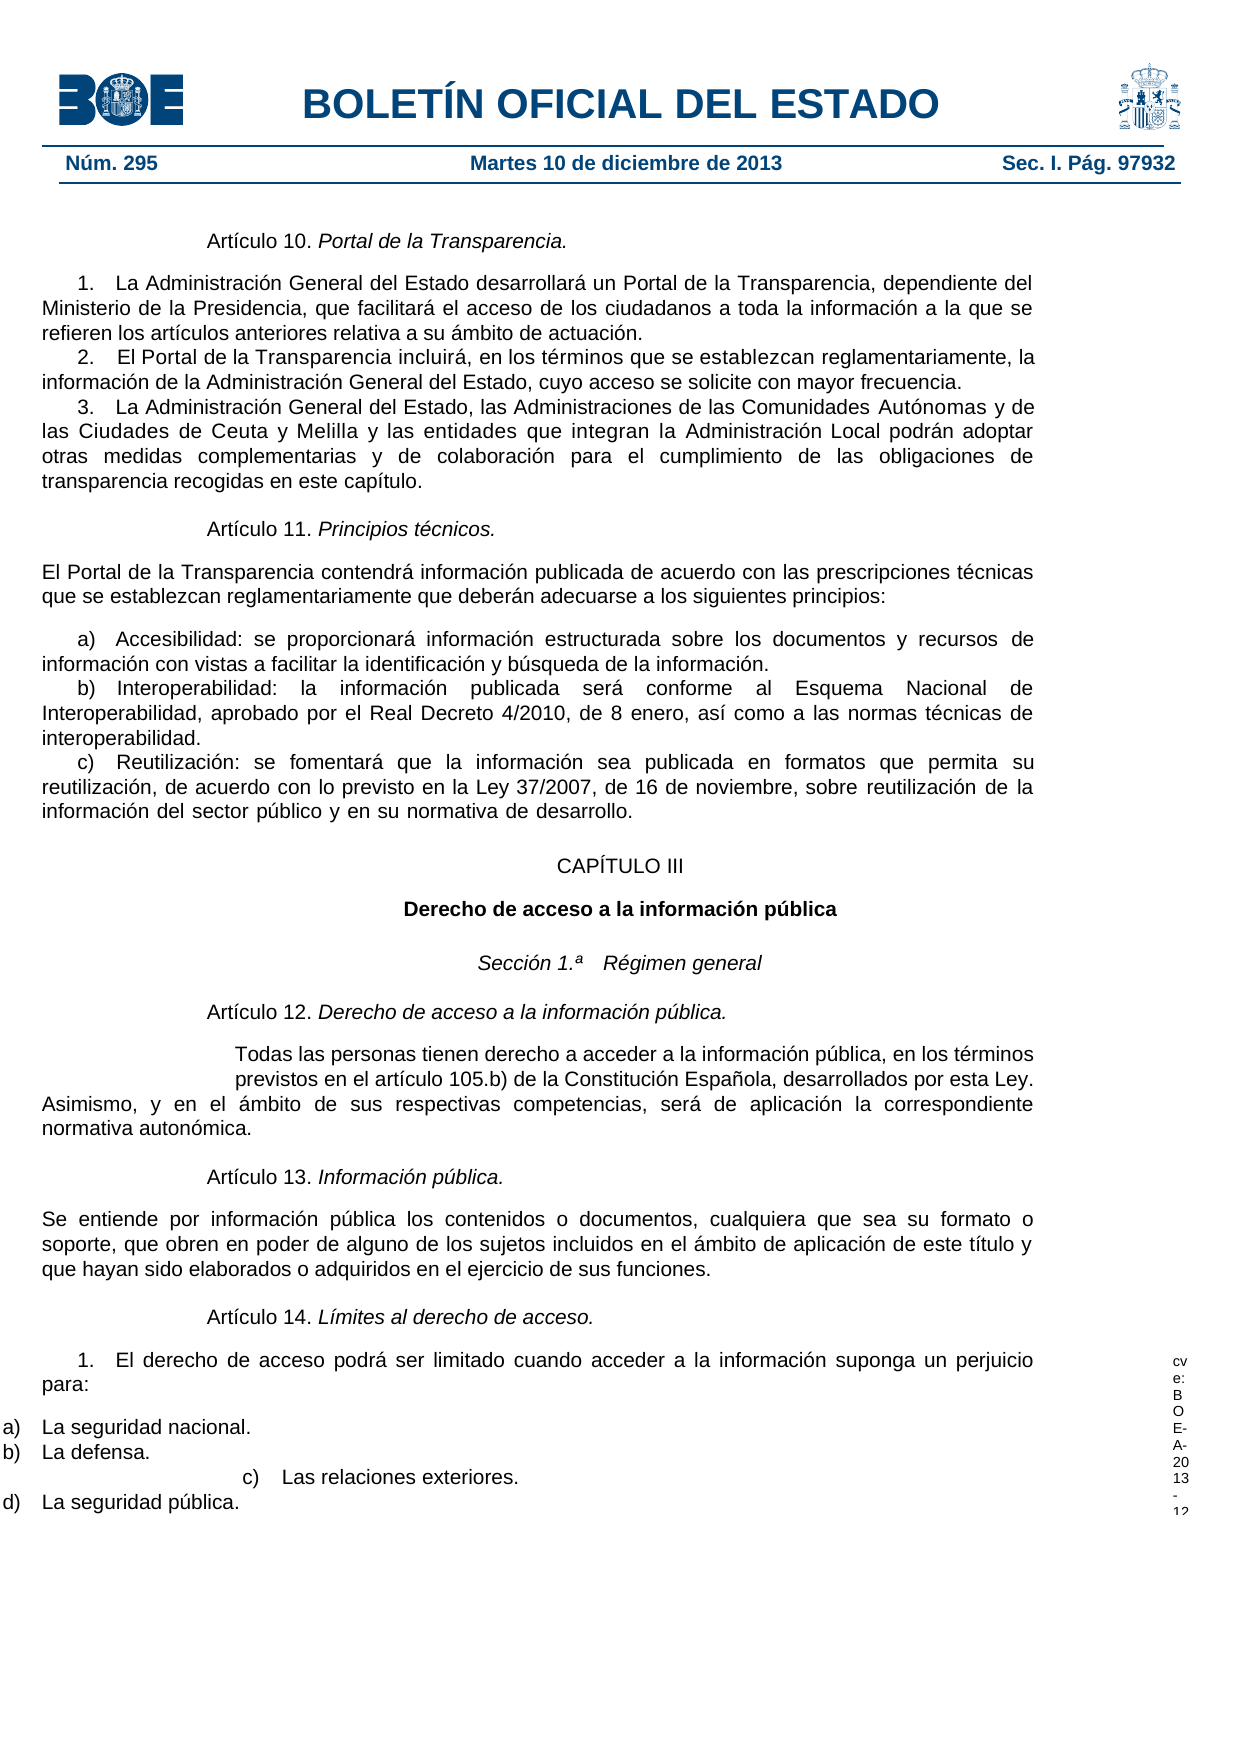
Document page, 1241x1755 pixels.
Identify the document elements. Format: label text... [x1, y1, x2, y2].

text Derecho de acceso a la información pública [42, 896, 1199, 920]
text Todas las personas tienen derecho a acceder a la información pública, en los términos previstos en el artículo 105.b) de la Constitución Española, desarrollados por esta Ley. [198, 1042, 1034, 1091]
list La seguridad nacional. [2, 1415, 1171, 1439]
list cve: BOE-A-2013-12887 [1173, 1353, 1191, 1514]
text Artículo 12. Derecho de acceso a la información pública. [207, 999, 1199, 1023]
list La Administración General del Estado desarrollará un Portal de la Transparencia, dependiente del Ministerio de la Presidencia, que facilitará el acceso de los ciudadanos a toda la información a la que se refieren los artículos anteriores relativa a su ámbito de actuación. [42, 271, 1034, 344]
text Artículo 10. Portal de la Transparencia. [207, 228, 1199, 252]
text Artículo 13. Información pública. [207, 1164, 1199, 1188]
text Artículo 14. Límites al derecho de acceso. [207, 1305, 1199, 1329]
text Se entiende por información pública los contenidos o documentos, cualquiera que sea su formato o soporte, que obren en poder de alguno de los sujetos incluidos en el ámbito de aplicación de este título y que hayan sido elaborados o adquiridos en el ejercicio de sus funciones. [42, 1207, 1034, 1280]
text Sección 1.ª Régimen general [42, 951, 1199, 975]
text El Portal de la Transparencia contendrá información publicada de acuerdo con las prescripciones técnicas que se establezcan reglamentariamente que deberán adecuarse a los siguientes principios: [42, 560, 1034, 608]
list Accesibilidad: se proporcionará información estructurada sobre los documentos y recursos de información con vistas a facilitar la identificación y búsqueda de la información. [42, 627, 1034, 675]
text Asimismo, y en el ámbito de sus respectivas competencias, será de aplicación la correspondiente normativa autonómica. [42, 1092, 1034, 1140]
list Reutilización: se fomentará que la información sea publicada en formatos que permita su reutilización, de acuerdo con lo previsto en la Ley 37/2007, de 16 de noviembre, sobre reutilización de la información del sector público y en su normativa de desarrollo. [42, 750, 1034, 823]
list El derecho de acceso podrá ser limitado cuando acceder a la información suponga un perjuicio para: [42, 1348, 1034, 1396]
list Las relaciones exteriores. [242, 1465, 1171, 1489]
list La Administración General del Estado, las Administraciones de las Comunidades Autónomas y de las Ciudades de Ceuta y Melilla y las entidades que integran la Administración Local podrán adoptar otras medidas complementarias y de colaboración para el cumplimiento de las obligaciones de transparencia recogidas en este capítulo. [42, 395, 1035, 492]
subtitle Núm. 295 Martes 10 de diciembre de 2013 Sec. I. Pág. 97932 [42, 151, 1199, 175]
list Interoperabilidad: la información publicada será conforme al Esquema Nacional de Interoperabilidad, aprobado por el Real Decreto 4/2010, de 8 enero, así como a las normas técnicas de interoperabilidad. [42, 676, 1034, 749]
list La defensa. [2, 1440, 1171, 1464]
list La seguridad pública. [2, 1490, 1171, 1514]
list El Portal de la Transparencia incluirá, en los términos que se establezcan reglamentariamente, la información de la Administración General del Estado, cuyo acceso se solicite con mayor frecuencia. [42, 345, 1035, 394]
text Artículo 11. Principios técnicos. [207, 517, 1199, 541]
text CAPÍTULO III [42, 854, 1199, 878]
